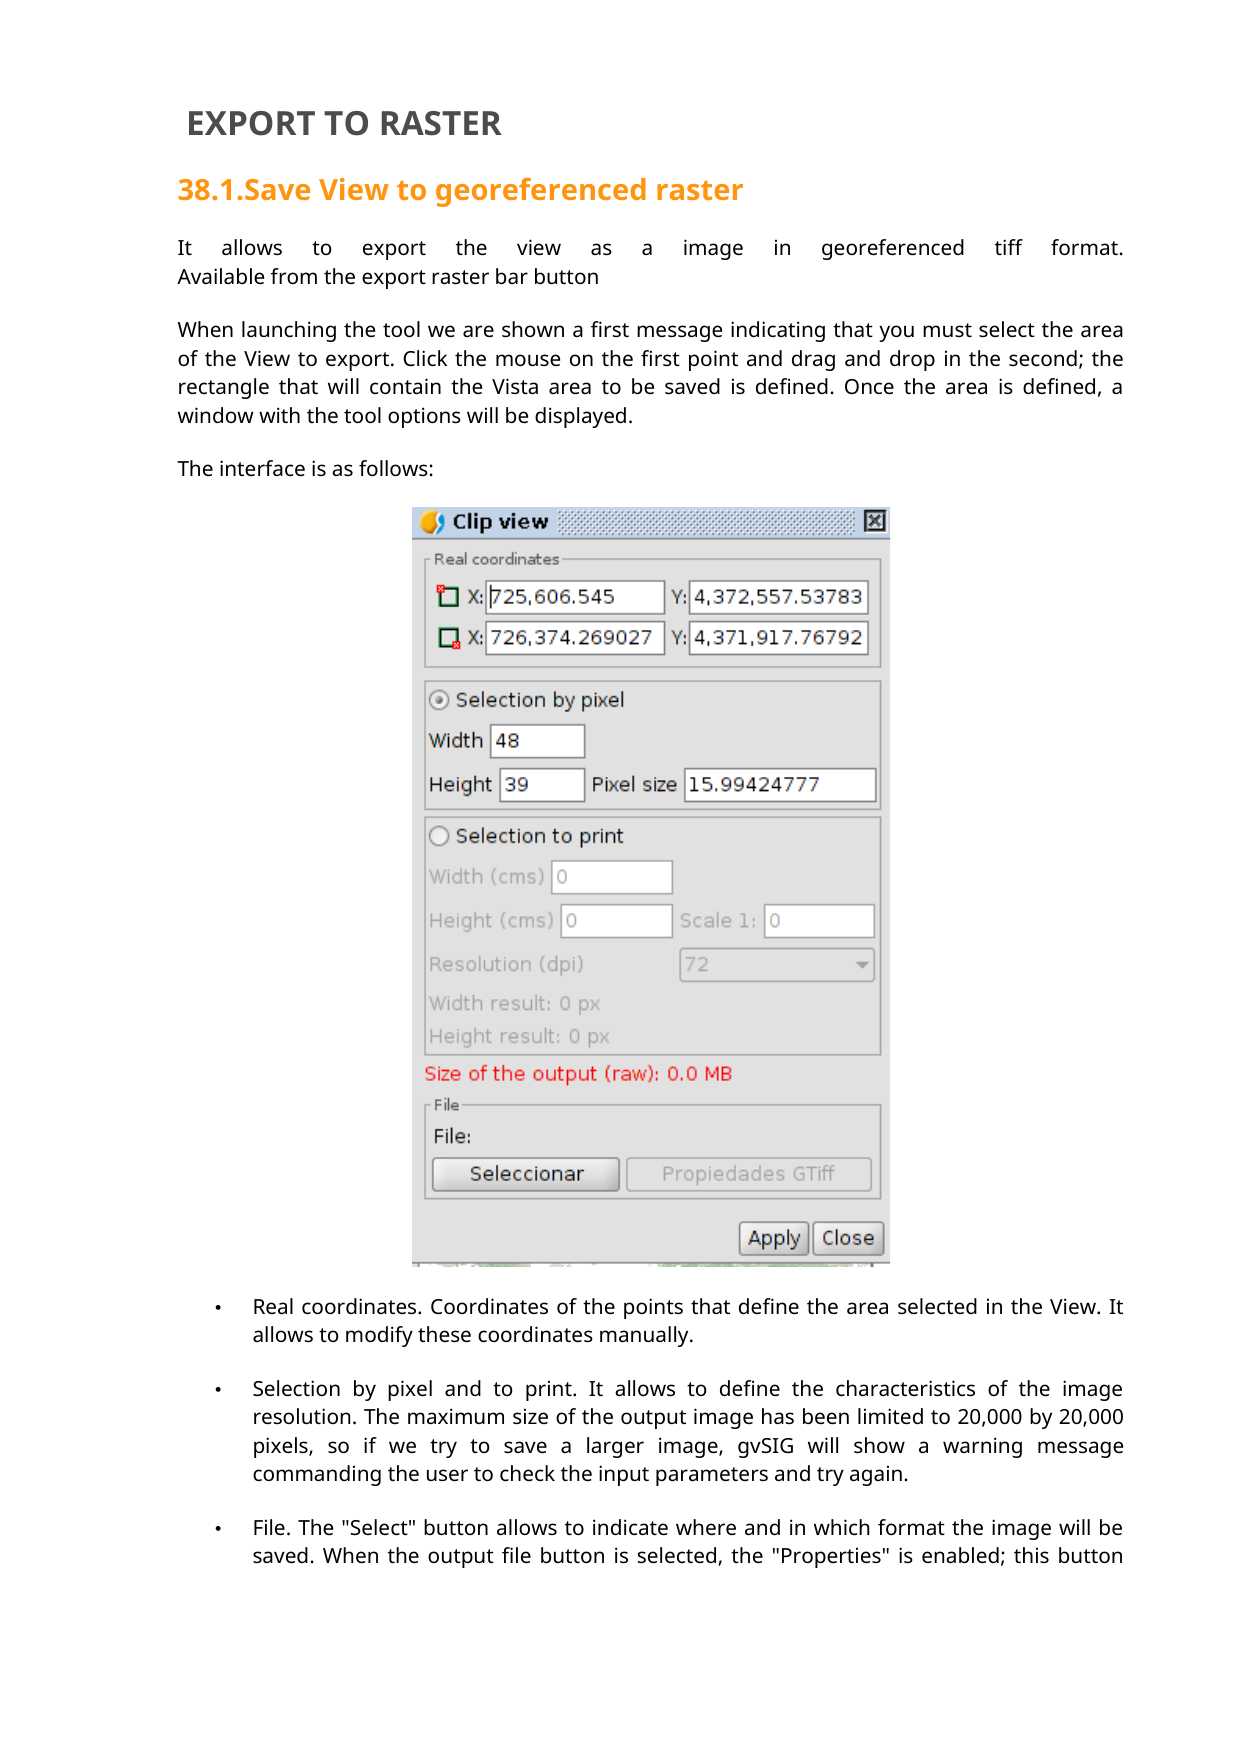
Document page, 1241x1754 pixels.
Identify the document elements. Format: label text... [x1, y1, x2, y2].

text It allows to export the view as a image in georeferenced tiff format. Available from the export raster bar button [177, 233, 1125, 290]
text When launching the tool we are shown a first message indicating that you must select the area of the View to export. Click the mouse on the first point and drag and drop in the second; the rectangle that will contain the Vista area to be saved is defined. Once the area is defined, a window with the tool options will be displayed. [177, 315, 1125, 429]
subtitle 38.1.Save View to georeferenced raster [177, 169, 1125, 208]
list Selection by pixel and to print. It allows to define the characteristics of the image resolution. The maximum size of the output image has been limited to 20,000 by 20,000 pixels, so if we try to save a larger image, gvSIG will show a warning message commanding the user to check the input parameters and try again. [215, 1374, 1125, 1488]
subtitle Export to raster [177, 100, 1125, 145]
list File. The "Select" button allows to indicate where and in which format the image will be saved. When the output file button is selected, the "Properties" is enabled; this button [215, 1513, 1125, 1569]
picture [412, 507, 891, 1267]
list Real coordinates. Coordinates of the points that define the area selected in the View. It allows to modify these coordinates manually. [215, 1292, 1125, 1349]
text The interface is as follows: [177, 454, 1125, 483]
